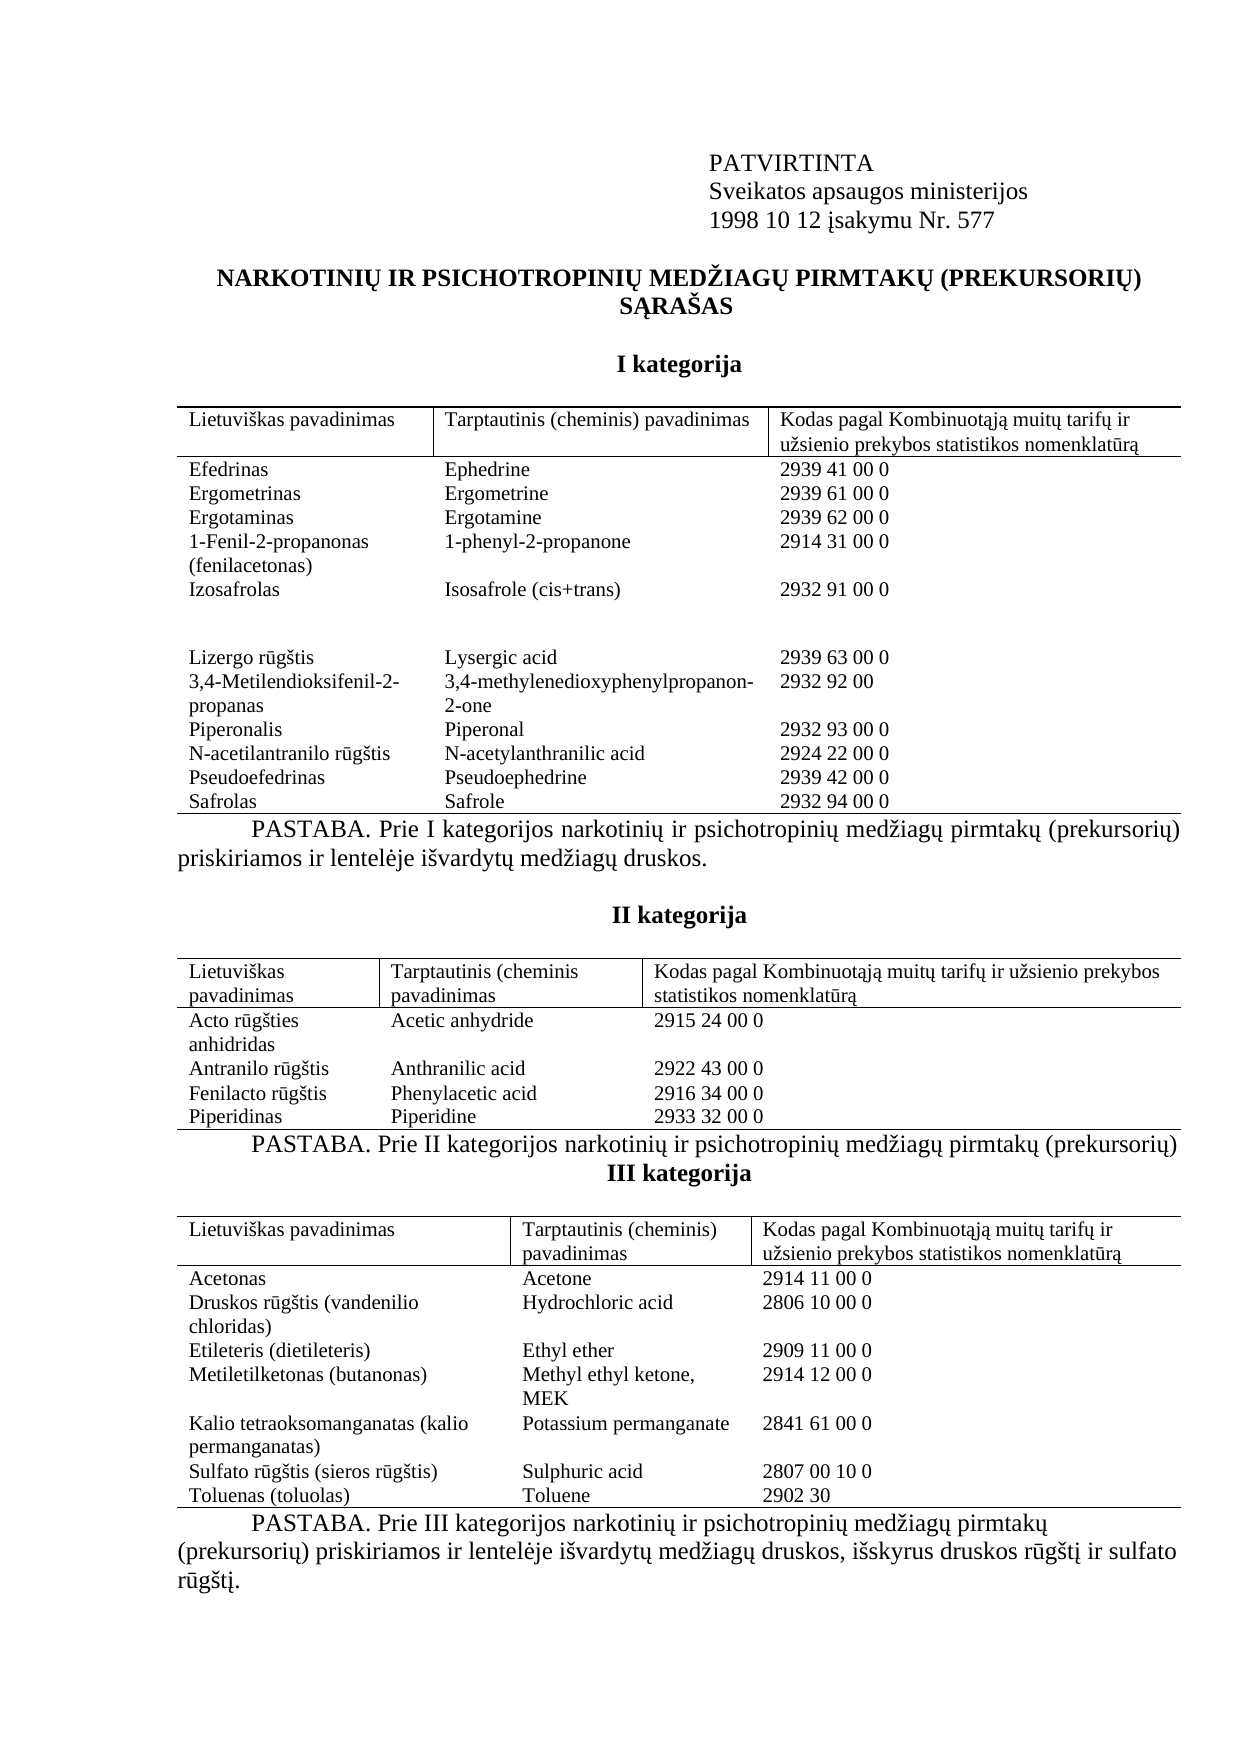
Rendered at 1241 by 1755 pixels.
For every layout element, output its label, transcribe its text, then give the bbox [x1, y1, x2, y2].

text I kategorija [177, 349, 1181, 378]
table_cell Antranilo rūgštis [177, 1056, 379, 1080]
table_header Kodas pagal Kombinuotąją muitų tarifų ir užsienio prekybos statistikos nomenklatūrą [643, 959, 1181, 1007]
text NARKOTINIŲ IR PSICHOTROPINIŲ MEDŽIAGŲ PIRMTAKŲ (PREKURSORIŲ) SĄRAŠAS [177, 263, 1181, 320]
table_header Tarptautinis (cheminis pavadinimas [380, 959, 642, 1007]
text PASTABA. Prie II kategorijos narkotinių ir psichotropinių medžiagų pirmtakų (prekursorių) [177, 1130, 1181, 1158]
table_cell Acetic anhydride [379, 1008, 643, 1056]
table_cell 2932 93 00 0 [769, 717, 1181, 741]
table_cell Piperidine [379, 1105, 643, 1128]
table_cell Piperonal [433, 717, 768, 741]
text III kategorija [177, 1158, 1181, 1187]
table_header Tarptautinis (cheminis) pavadinimas [434, 408, 768, 456]
text Sveikatos apsaugos ministerijos [177, 176, 1181, 205]
table_cell Phenylacetic acid [379, 1080, 643, 1104]
table_cell Ephedrine [433, 457, 768, 481]
table_cell Sulphuric acid [511, 1459, 751, 1483]
table_cell 2915 24 00 0 [643, 1008, 1181, 1056]
table_cell Ergometrine [433, 481, 768, 505]
table_cell Acto rūgšties anhidridas [177, 1008, 379, 1056]
table_cell 2914 11 00 0 [751, 1266, 1181, 1290]
table_cell Hydrochloric acid [511, 1290, 751, 1338]
text PASTABA. Prie I kategorijos narkotinių ir psichotropinių medžiagų pirmtakų (prekursorių) priskiriamos ir lentelėje išvardytų medžiagų druskos. [177, 814, 1181, 872]
table_header Lietuviškas pavadinimas [177, 1217, 510, 1265]
text PASTABA. Prie III kategorijos narkotinių ir psichotropinių medžiagų pirmtakų (prekursorių) priskiriamos ir lentelėje išvardytų medžiagų druskos, išskyrus druskos rūgštį ir sulfato rūgštį. [177, 1508, 1181, 1594]
table_cell Lysergic acid [433, 645, 768, 669]
table_cell Kalio tetraoksomanganatas (kalio permanganatas) [177, 1410, 511, 1458]
table_cell 2806 10 00 0 [751, 1290, 1181, 1338]
table_cell 2922 43 00 0 [643, 1056, 1181, 1080]
table_cell Toluenas (toluolas) [177, 1483, 511, 1507]
table_cell Fenilacto rūgštis [177, 1080, 379, 1104]
table_cell Ergotaminas [177, 505, 433, 529]
table_cell Ergotamine [433, 505, 768, 529]
table_header Lietuviškas pavadinimas [177, 408, 433, 456]
table_cell Sulfato rūgštis (sieros rūgštis) [177, 1459, 511, 1483]
table_cell 3,4-methylenedioxyphenylpropanon-2-one [433, 669, 768, 717]
table_cell 2902 30 [751, 1483, 1181, 1507]
table_cell Pseudoephedrine [433, 765, 768, 789]
table_cell Toluene [511, 1483, 751, 1507]
table_header Kodas pagal Kombinuotąją muitų tarifų ir užsienio prekybos statistikos nomenklatūrą [752, 1217, 1181, 1265]
table_cell Izosafrolas [177, 577, 433, 645]
table_cell 2909 11 00 0 [751, 1338, 1181, 1362]
table_cell Anthranilic acid [379, 1056, 643, 1080]
table_cell 1-phenyl-2-propanone [433, 529, 768, 577]
table_cell Druskos rūgštis (vandenilio chloridas) [177, 1290, 511, 1338]
table_cell Ethyl ether [511, 1338, 751, 1362]
table_cell 2932 92 00 [769, 669, 1181, 717]
text 1998 10 12 įsakymu Nr. 577 [177, 205, 1181, 234]
table_cell 2932 94 00 0 [769, 789, 1181, 813]
table_cell 2914 12 00 0 [751, 1362, 1181, 1410]
table_cell 1-Fenil-2-propanonas (fenilacetonas) [177, 529, 433, 577]
table_header Lietuviškas pavadinimas [177, 959, 379, 1007]
table_cell Lizergo rūgštis [177, 645, 433, 669]
table_cell Efedrinas [177, 457, 433, 481]
table_cell Piperonalis [177, 717, 433, 741]
table_cell Isosafrole (cis+trans) [433, 577, 768, 645]
table_cell Methyl ethyl ketone, MEK [511, 1362, 751, 1410]
table_cell Pseudoefedrinas [177, 765, 433, 789]
table_cell Potassium permanganate [511, 1410, 751, 1458]
table_cell 2841 61 00 0 [751, 1410, 1181, 1458]
table_cell 2939 42 00 0 [769, 765, 1181, 789]
table_cell N-acetilantranilo rūgštis [177, 741, 433, 765]
text PATVIRTINTA [177, 148, 1181, 176]
table_cell Safrolas [177, 789, 433, 813]
text II kategorija [177, 901, 1181, 929]
table_cell 2939 61 00 0 [769, 481, 1181, 505]
table_cell 2924 22 00 0 [769, 741, 1181, 765]
table_cell Etileteris (dietileteris) [177, 1338, 511, 1362]
table_cell 3,4-Metilendioksifenil-2-propanas [177, 669, 433, 717]
table_cell Piperidinas [177, 1105, 379, 1128]
table_cell 2933 32 00 0 [643, 1105, 1181, 1128]
table_header Kodas pagal Kombinuotąją muitų tarifų ir užsienio prekybos statistikos nomenklatūrą [769, 408, 1181, 456]
table_cell 2939 41 00 0 [769, 457, 1181, 481]
table_cell 2807 00 10 0 [751, 1459, 1181, 1483]
table_cell 2914 31 00 0 [769, 529, 1181, 577]
table_header Tarptautinis (cheminis) pavadinimas [511, 1217, 751, 1265]
table_cell 2939 63 00 0 [769, 645, 1181, 669]
table_cell 2932 91 00 0 [769, 577, 1181, 645]
table_cell Ergometrinas [177, 481, 433, 505]
table_cell N-acetylanthranilic acid [433, 741, 768, 765]
table_cell 2939 62 00 0 [769, 505, 1181, 529]
table_cell Acetone [511, 1266, 751, 1290]
table_cell Safrole [433, 789, 768, 813]
table_cell Metiletilketonas (butanonas) [177, 1362, 511, 1410]
table_cell Acetonas [177, 1266, 511, 1290]
table_cell 2916 34 00 0 [643, 1080, 1181, 1104]
